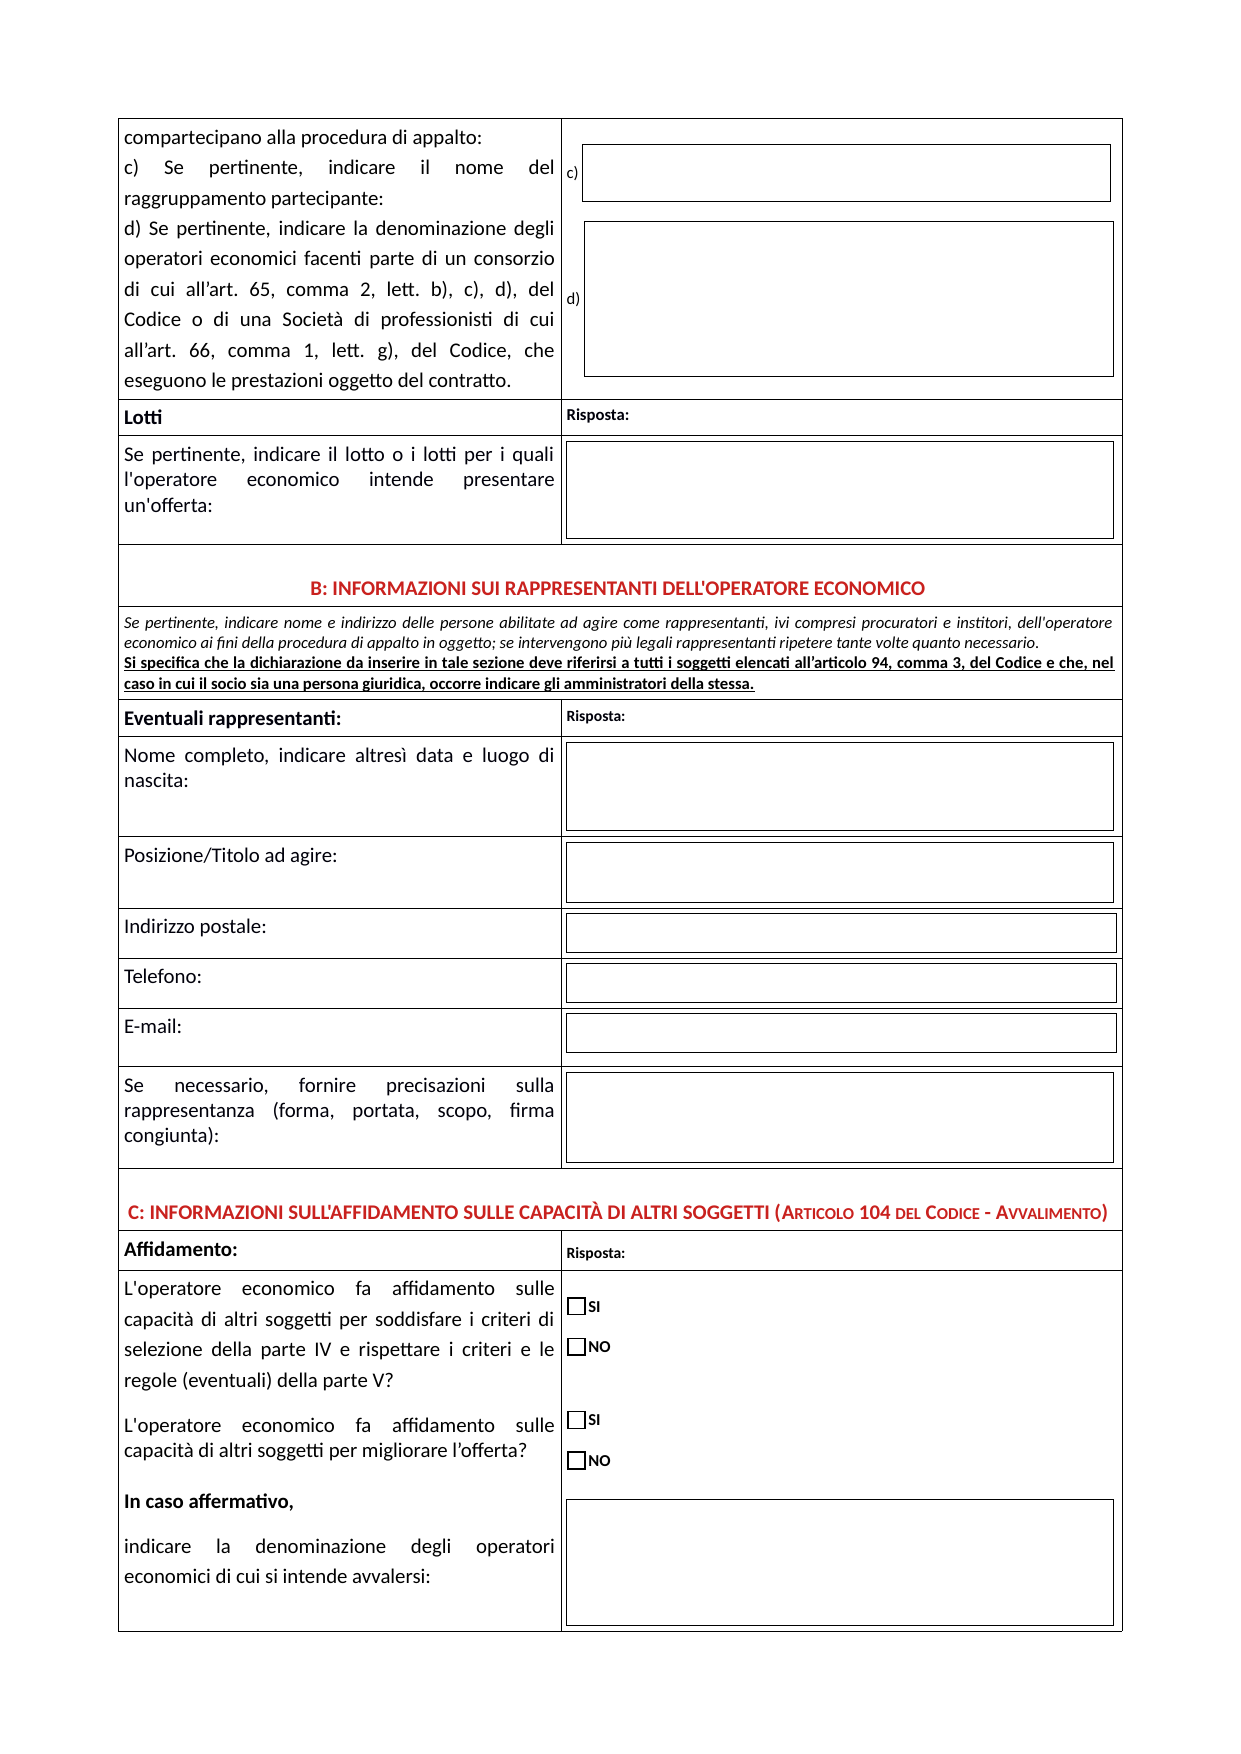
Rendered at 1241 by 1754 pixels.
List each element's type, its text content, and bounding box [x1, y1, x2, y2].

table_cell [562, 837, 1122, 908]
table_cell Risposta: [562, 700, 1122, 736]
table_cell [562, 1009, 1122, 1066]
table_cell Se pertinente, indicare nome e indirizzo delle persone abilitate ad agire come rappresentanti, ivi compresi procuratori e institori, dell'operatore economico ai fini della procedura di appalto in oggetto; se intervengono più legali rappresentanti ripetere tante volte quanto necessario. Si specifica che la dichiarazione da inserire in tale sezione deve riferirsi a tutti i soggetti elencati all’articolo 94, comma 3, del Codice e che, nel caso in cui il socio sia una persona giuridica, occorre indicare gli amministratori della stessa. [119, 607, 1122, 699]
table_cell Se pertinente, indicare il lotto o i lotti per i quali l'operatore economico intende presentare un'offerta: [119, 436, 561, 544]
table_cell Telefono: [119, 959, 561, 1007]
table_cell [562, 909, 1122, 958]
table_cell Posizione/Titolo ad agire: [119, 837, 561, 908]
table_header Risposta: [562, 1231, 1122, 1270]
table_cell c) d) [562, 119, 1122, 398]
table_cell E-mail: [119, 1009, 561, 1066]
table_cell Nome completo, indicare altresì data e luogo di nascita: [119, 737, 561, 836]
table_cell B: Informazioni sui rappresentanti dell'operatore economico [119, 545, 1122, 606]
table_cell Indirizzo postale: [119, 909, 561, 958]
table_cell compartecipano alla procedura di appalto: c) Se pertinente, indicare il nome del raggruppamento partecipante: d) Se pertinente, indicare la denominazione degli operatori economici facenti parte di un consorzio di cui all’art. 65, comma 2, lett. b), c), d), del Codice o di una Società di professionisti di cui all’art. 66, comma 1, lett. g), del Codice, che eseguono le prestazioni oggetto del contratto. [119, 119, 561, 398]
table_cell Risposta: [562, 400, 1122, 435]
table_cell SI NO SI NO [562, 1271, 1122, 1631]
table_cell C: Informazioni sull'affidamento SULLE Capacità di altri soggetti (Articolo 104 del Codice - Avvalimento) [119, 1169, 1122, 1230]
table_cell Lotti [119, 400, 561, 435]
table_cell Se necessario, fornire precisazioni sulla rappresentanza (forma, portata, scopo, firma congiunta): [119, 1067, 561, 1168]
table_cell L'operatore economico fa affidamento sulle capacità di altri soggetti per soddisfare i criteri di selezione della parte IV e rispettare i criteri e le regole (eventuali) della parte V? L'operatore economico fa affidamento sulle capacità di altri soggetti per migliorare l’offerta? In caso affermativo, indicare la denominazione degli operatori economici di cui si intende avvalersi: [119, 1271, 561, 1631]
table_cell [562, 436, 1122, 544]
table_cell [562, 737, 1122, 836]
table_header Affidamento: [119, 1231, 561, 1270]
table_cell [562, 959, 1122, 1007]
table_cell Eventuali rappresentanti: [119, 700, 561, 736]
table_cell [562, 1067, 1122, 1168]
